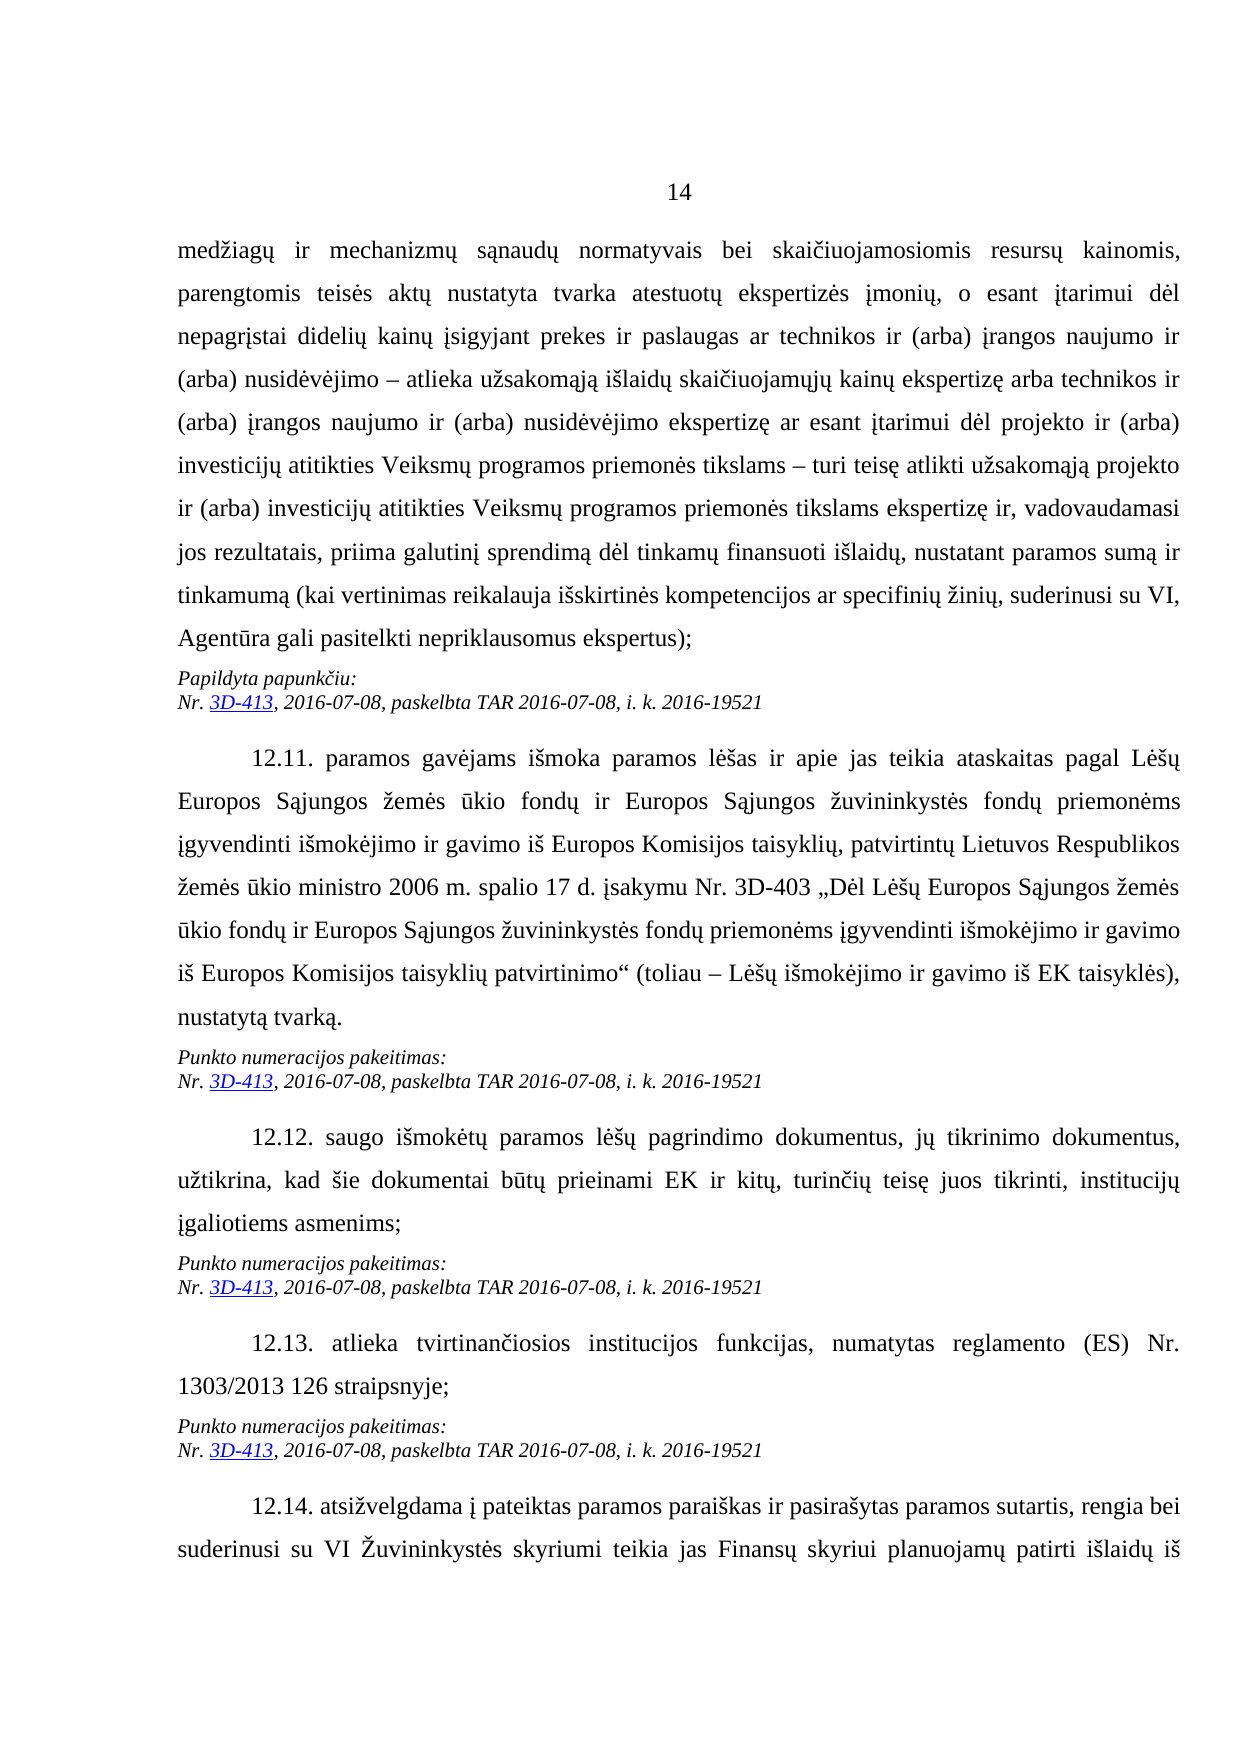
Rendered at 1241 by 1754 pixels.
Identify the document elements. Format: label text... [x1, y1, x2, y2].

text Papildyta papunkčiu: [177, 666, 1181, 690]
text 12.13. atlieka tvirtinančiosios institucijos funkcijas, numatytas reglamento (ES) Nr. 1303/2013 126 straipsnyje; [177, 1328, 1181, 1400]
text 12.14. atsižvelgdama į pateiktas paramos paraiškas ir pasirašytas paramos sutartis, rengia bei suderinusi su VI Žuvininkystės skyriumi teikia jas Finansų skyriui planuojamų patirti išlaidų iš [177, 1491, 1181, 1563]
text Nr. 3D-413, 2016-07-08, paskelbta TAR 2016-07-08, i. k. 2016-19521 [177, 1438, 1181, 1462]
text Punkto numeracijos pakeitimas: [177, 1414, 1181, 1438]
text 12.12. saugo išmokėtų paramos lėšų pagrindimo dokumentus, jų tikrinimo dokumentus, užtikrina, kad šie dokumentai būtų prieinami EK ir kitų, turinčių teisę juos tikrinti, institucijų įgaliotiems asmenims; [177, 1122, 1181, 1237]
text Punkto numeracijos pakeitimas: [177, 1251, 1181, 1275]
text medžiagų ir mechanizmų sąnaudų normatyvais bei skaičiuojamosiomis resursų kainomis, parengtomis teisės aktų nustatyta tvarka atestuotų ekspertizės įmonių, o esant įtarimui dėl nepagrįstai didelių kainų įsigyjant prekes ir paslaugas ar technikos ir (arba) įrangos naujumo ir (arba) nusidėvėjimo – atlieka užsakomąją išlaidų skaičiuojamųjų kainų ekspertizę arba technikos ir (arba) įrangos naujumo ir (arba) nusidėvėjimo ekspertizę ar esant įtarimui dėl projekto ir (arba) investicijų atitikties Veiksmų programos priemonės tikslams – turi teisę atlikti užsakomąją projekto ir (arba) investicijų atitikties Veiksmų programos priemonės tikslams ekspertizę ir, vadovaudamasi jos rezultatais, priima galutinį sprendimą dėl tinkamų finansuoti išlaidų, nustatant paramos sumą ir tinkamumą (kai vertinimas reikalauja išskirtinės kompetencijos ar specifinių žinių, suderinusi su VI, Agentūra gali pasitelkti nepriklausomus ekspertus); [177, 235, 1181, 652]
text Nr. 3D-413, 2016-07-08, paskelbta TAR 2016-07-08, i. k. 2016-19521 [177, 1069, 1181, 1093]
text Nr. 3D-413, 2016-07-08, paskelbta TAR 2016-07-08, i. k. 2016-19521 [177, 1275, 1181, 1299]
text 12.11. paramos gavėjams išmoka paramos lėšas ir apie jas teikia ataskaitas pagal Lėšų Europos Sąjungos žemės ūkio fondų ir Europos Sąjungos žuvininkystės fondų priemonėms įgyvendinti išmokėjimo ir gavimo iš Europos Komisijos taisyklių, patvirtintų Lietuvos Respublikos žemės ūkio ministro 2006 m. spalio 17 d. įsakymu Nr. 3D-403 „Dėl Lėšų Europos Sąjungos žemės ūkio fondų ir Europos Sąjungos žuvininkystės fondų priemonėms įgyvendinti išmokėjimo ir gavimo iš Europos Komisijos taisyklių patvirtinimo“ (toliau – Lėšų išmokėjimo ir gavimo iš EK taisyklės), nustatytą tvarką. [177, 743, 1181, 1030]
text Nr. 3D-413, 2016-07-08, paskelbta TAR 2016-07-08, i. k. 2016-19521 [177, 690, 1181, 714]
text Punkto numeracijos pakeitimas: [177, 1045, 1181, 1069]
